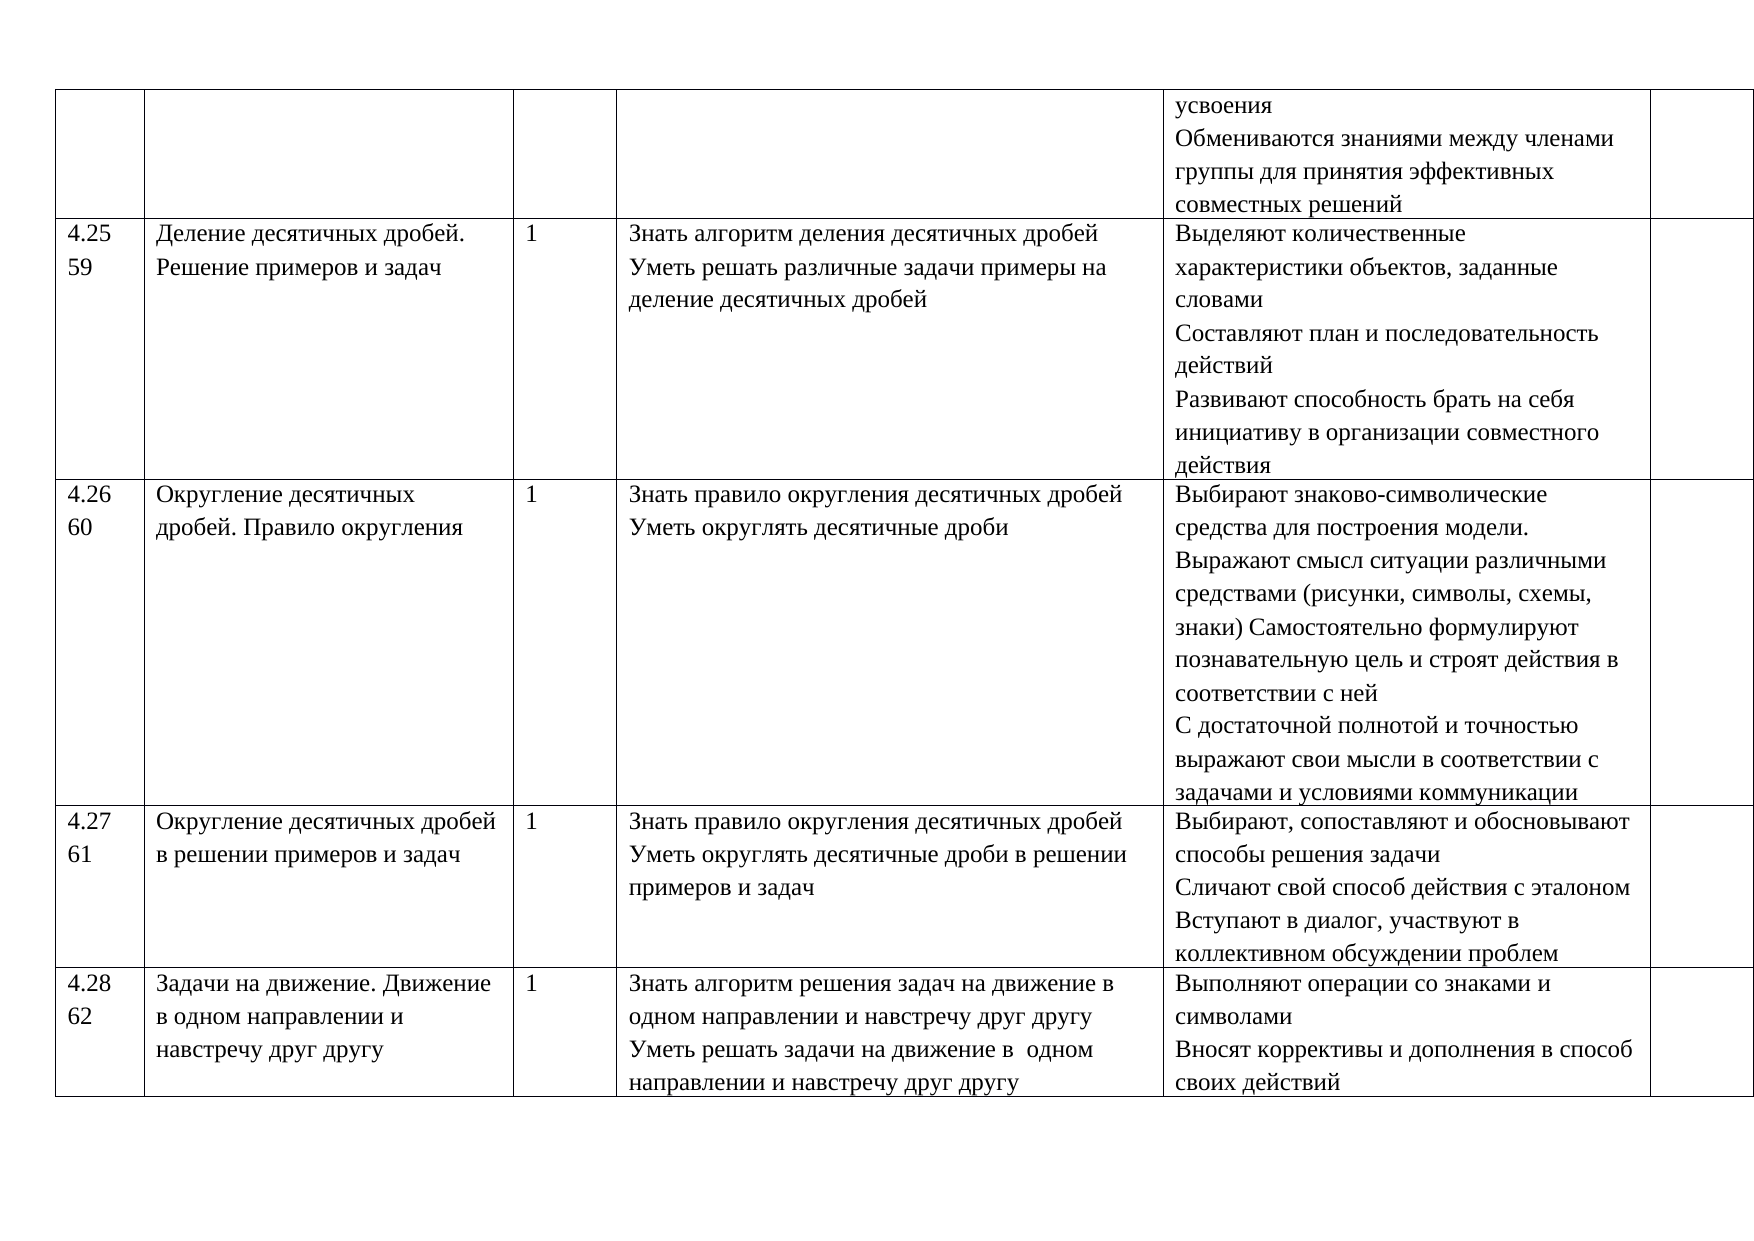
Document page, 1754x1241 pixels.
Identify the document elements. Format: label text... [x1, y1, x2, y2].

table_cell [1651, 219, 1753, 478]
table_cell Округление десятичных дробей. Правило округления [145, 480, 513, 805]
table_cell 1 [514, 968, 616, 1096]
table_cell 1 [514, 219, 616, 478]
table_cell [1651, 806, 1753, 967]
table_cell [1651, 968, 1753, 1096]
table_cell усвоения Обмениваются знаниями между членами группы для принятия эффективных совместных решений [1164, 90, 1650, 217]
table_cell [514, 90, 616, 217]
table_cell Округление десятичных дробей в решении примеров и задач [145, 806, 513, 967]
table_cell 4.25 59 [56, 219, 144, 478]
table_cell Деление десятичных дробей. Решение примеров и задач [145, 219, 513, 478]
table_cell 4.27 61 [56, 806, 144, 967]
table_cell Выполняют операции со знаками и символами Вносят коррективы и дополнения в способ своих действий [1164, 968, 1650, 1096]
table_cell Выбирают, сопоставляют и обосновывают способы решения задачи Сличают свой способ действия с эталоном Вступают в диалог, участвуют в коллективном обсуждении проблем [1164, 806, 1650, 967]
table_cell Знать правило округления десятичных дробей Уметь округлять десятичные дроби в решении примеров и задач [617, 806, 1163, 967]
table_cell Знать алгоритм деления десятичных дробей Уметь решать различные задачи примеры на деление десятичных дробей [617, 219, 1163, 478]
table_cell 4.28 62 [56, 968, 144, 1096]
table_cell 1 [514, 480, 616, 805]
table_cell [145, 90, 513, 217]
table_cell [617, 90, 1163, 217]
table_cell Задачи на движение. Движение в одном направлении и навстречу друг другу [145, 968, 513, 1096]
table_cell [1651, 90, 1753, 217]
table_cell 4.26 60 [56, 480, 144, 805]
table_cell [56, 90, 144, 217]
table_cell Знать правило округления десятичных дробей Уметь округлять десятичные дроби [617, 480, 1163, 805]
table_cell Знать алгоритм решения задач на движение в одном направлении и навстречу друг другу Уметь решать задачи на движение в одном направлении и навстречу друг другу [617, 968, 1163, 1096]
table_cell Выделяют количественные характеристики объектов, заданные словами Составляют план и последовательность действий Развивают способность брать на себя инициативу в организации совместного действия [1164, 219, 1650, 478]
table_cell Выбирают знаково-символические средства для построения модели. Выражают смысл ситуации различными средствами (рисунки, символы, схемы, знаки) Самостоятельно формулируют познавательную цель и строят действия в соответствии с ней С достаточной полнотой и точностью выражают свои мысли в соответствии с задачами и условиями коммуникации [1164, 480, 1650, 805]
table_cell 1 [514, 806, 616, 967]
table_cell [1651, 480, 1753, 805]
